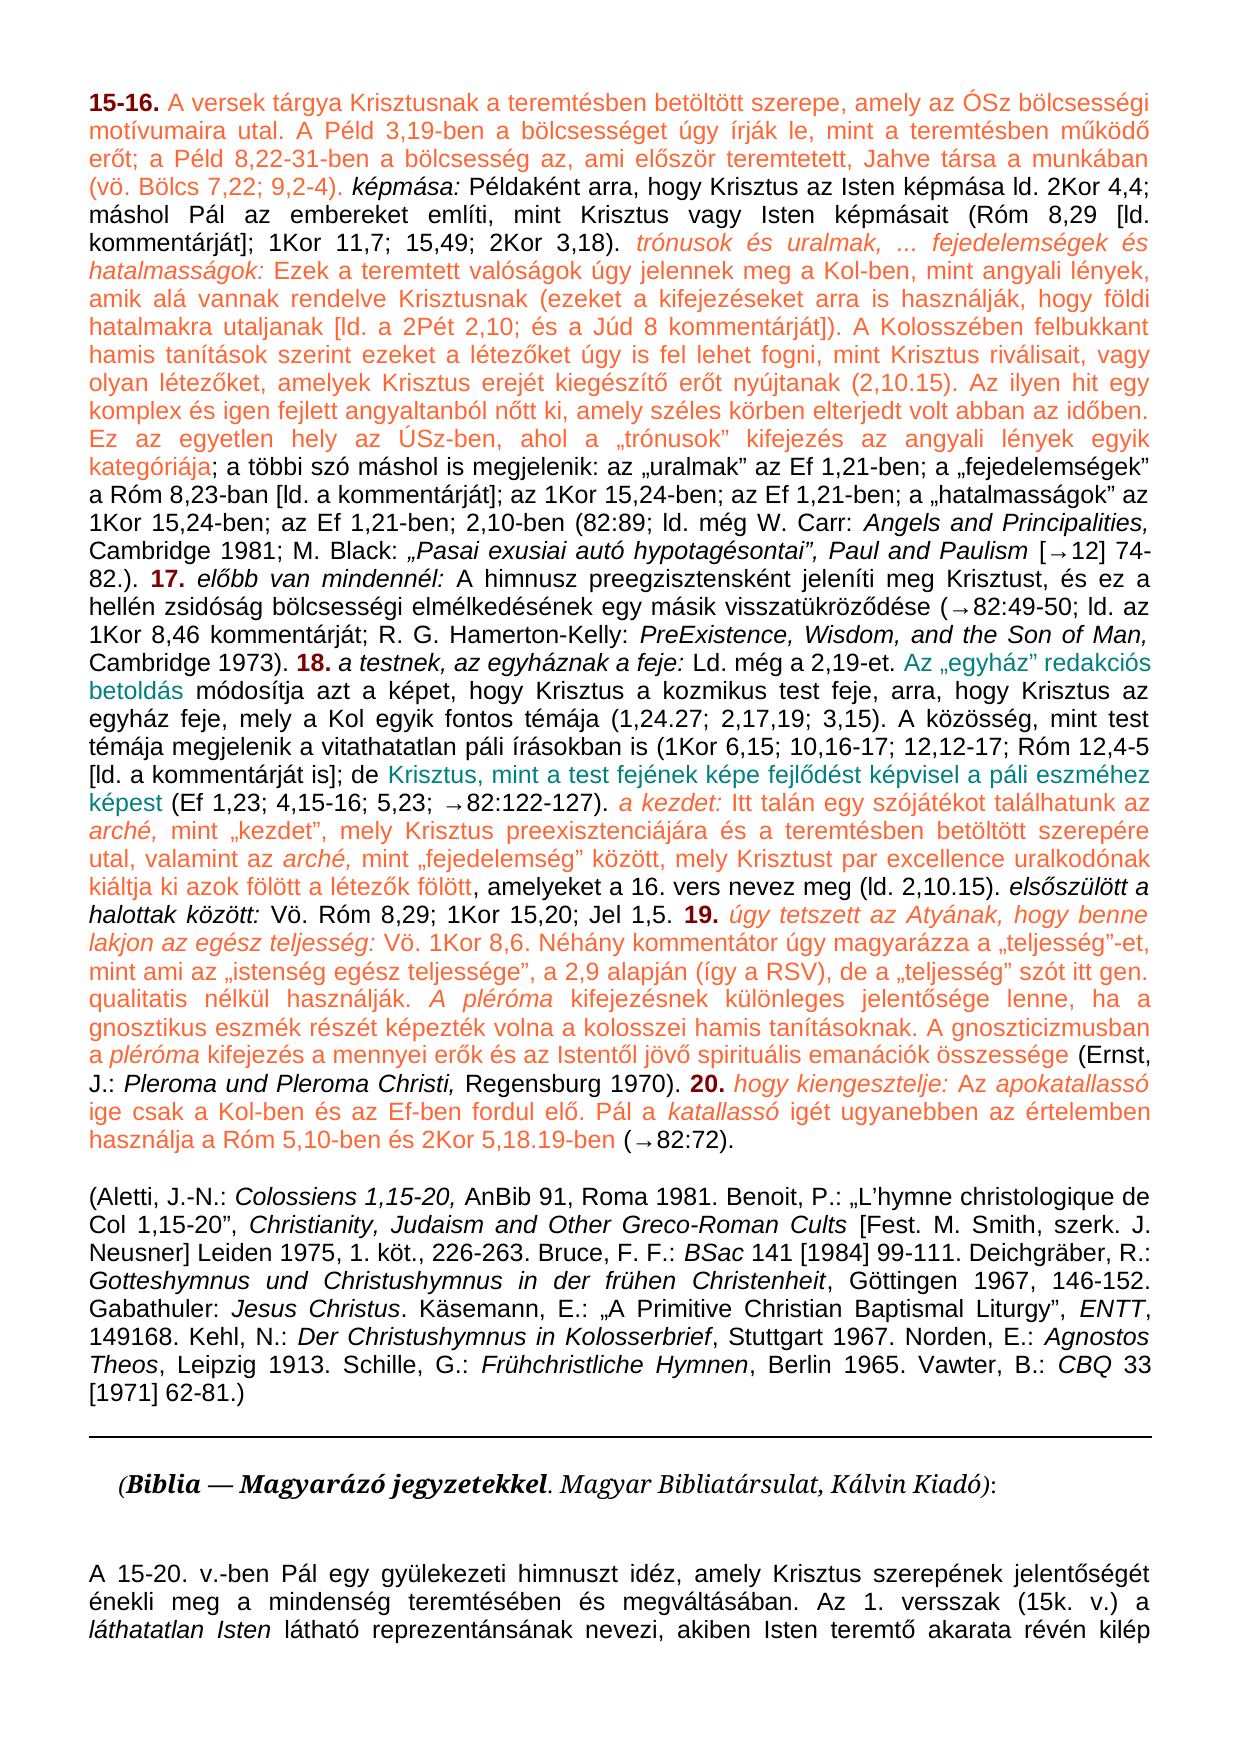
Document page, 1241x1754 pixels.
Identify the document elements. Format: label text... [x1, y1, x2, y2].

text (Aletti, J.-N.: Colossiens 1,15-20, AnBib 91, Roma 1981. Benoit, P.: „L’hymne christologique de Col 1,15-20”, Christianity, Judaism and Other Greco-Roman Cults [Fest. M. Smith, szerk. J. Neusner] Leiden 1975, 1. köt., 226-263. Bruce, F. F.: BSac 141 [1984] 99-111. Deichgräber, R.: Gotteshymnus und Christushymnus in der frühen Christenheit, Göttingen 1967, 146-152. Gabathuler: Jesus Christus. Käsemann, E.: „A Primitive Christian Baptismal Liturgy”, ENTT, 149168. Kehl, N.: Der Christushymnus in Kolosserbrief, Stuttgart 1967. Norden, E.: Agnostos Theos, Leipzig 1913. Schille, G.: Frühchristliche Hymnen, Berlin 1965. Vawter, B.: CBQ 33 [1971] 62-81.) [88, 1183, 1152, 1407]
text 15-16. A versek tárgya Krisztusnak a teremtésben betöltött szerepe, amely az ÓSz bölcsességi motívumaira utal. A Péld 3,19-ben a bölcsességet úgy írják le, mint a teremtésben működő erőt; a Péld 8,22-31-ben a bölcsesség az, ami először teremtetett, Jahve társa a munkában (vö. Bölcs 7,22; 9,2-4). képmása: Példaként arra, hogy Krisztus az Isten képmása ld. 2Kor 4,4; máshol Pál az embereket említi, mint Krisztus vagy Isten képmásait (Róm 8,29 [ld. kommentárját]; 1Kor 11,7; 15,49; 2Kor 3,18). trónusok és uralmak, ... fejedelemségek és hatalmasságok: Ezek a teremtett valóságok úgy jelennek meg a Kol-ben, mint angyali lények, amik alá vannak rendelve Krisztusnak (ezeket a kifejezéseket arra is használják, hogy földi hatalmakra utaljanak [ld. a 2Pét 2,10; és a Júd 8 kommentárját]). A Kolosszében felbukkant hamis tanítások szerint ezeket a létezőket úgy is fel lehet fogni, mint Krisztus riválisait, vagy olyan létezőket, amelyek Krisztus erejét kiegészítő erőt nyújtanak (2,10.15). Az ilyen hit egy komplex és igen fejlett angyaltanból nőtt ki, amely széles körben elterjedt volt abban az időben. Ez az egyetlen hely az ÚSz-ben, ahol a „trónusok” kifejezés az angyali lények egyik kategóriája; a többi szó máshol is megjelenik: az „uralmak” az Ef 1,21-ben; a „fejedelemségek” a Róm 8,23-ban [ld. a kommentárját]; az 1Kor 15,24-ben; az Ef 1,21-ben; a „hatalmasságok” az 1Kor 15,24-ben; az Ef 1,21-ben; 2,10-ben (82:89; ld. még W. Carr: Angels and Principalities, Cambridge 1981; M. Black: „Pasai exusiai autó hypotagésontai”, Paul and Paulism [→12] 74-82.). 17. előbb van mindennél: A himnusz preegzisztensként jeleníti meg Krisztust, és ez a hellén zsidóság bölcsességi elmélkedésének egy másik visszatükröződése (→82:49-50; ld. az 1Kor 8,46 kommentárját; R. G. Hamerton-Kelly: PreExistence, Wisdom, and the Son of Man, Cambridge 1973). 18. a testnek, az egyháznak a feje: Ld. még a 2,19-et. Az „egyház” redakciós betoldás módosítja azt a képet, hogy Krisztus a kozmikus test feje, arra, hogy Krisztus az egyház feje, mely a Kol egyik fontos témája (1,24.27; 2,17,19; 3,15). A közösség, mint test témája megjelenik a vitathatatlan páli írásokban is (1Kor 6,15; 10,16-17; 12,12-17; Róm 12,4-5 [ld. a kommentárját is]; de Krisztus, mint a test fejének képe fejlődést képvisel a páli eszméhez képest (Ef 1,23; 4,15-16; 5,23; →82:122-127). a kezdet: Itt talán egy szójátékot találhatunk az arché, mint „kezdet”, mely Krisztus preexisztenciájára és a teremtésben betöltött szerepére utal, valamint az arché, mint „fejedelemség” között, mely Krisztust par excellence uralkodónak kiáltja ki azok fölött a létezők fölött, amelyeket a 16. vers nevez meg (ld. 2,10.15). elsőszülött a halottak között: Vö. Róm 8,29; 1Kor 15,20; Jel 1,5. 19. úgy tetszett az Atyának, hogy benne lakjon az egész teljesség: Vö. 1Kor 8,6. Néhány kommentátor úgy magyarázza a „teljesség”-et, mint ami az „istenség egész teljessége”, a 2,9 alapján (így a RSV), de a „teljesség” szót itt gen. qualitatis nélkül használják. A pléróma kifejezésnek különleges jelentősége lenne, ha a gnosztikus eszmék részét képezték volna a kolosszei hamis tanításoknak. A gnoszticizmusban a pléróma kifejezés a mennyei erők és az Istentől jövő spirituális emanációk összessége (Ernst, J.: Pleroma und Pleroma Christi, Regensburg 1970). 20. hogy kiengesztelje: Az apokatallassó ige csak a Kol-ben és az Ef-ben fordul elő. Pál a katallassó igét ugyanebben az értelemben használja a Róm 5,10-ben és 2Kor 5,18.19-ben (→82:72). [88, 88, 1152, 1153]
text (Biblia — Magyarázó jegyzetekkel. Magyar Bibliatársulat, Kálvin Kiadó): [88, 1437, 1152, 1530]
text A 15-20. v.-ben Pál egy gyülekezeti himnuszt idéz, amely Krisztus szerepének jelentőségét énekli meg a mindenség teremtésében és megváltásában. Az 1. versszak (15k. v.) a láthatatlan Isten látható reprezentánsának nevezi, akiben Isten teremtő akarata révén kilép [88, 1560, 1152, 1644]
